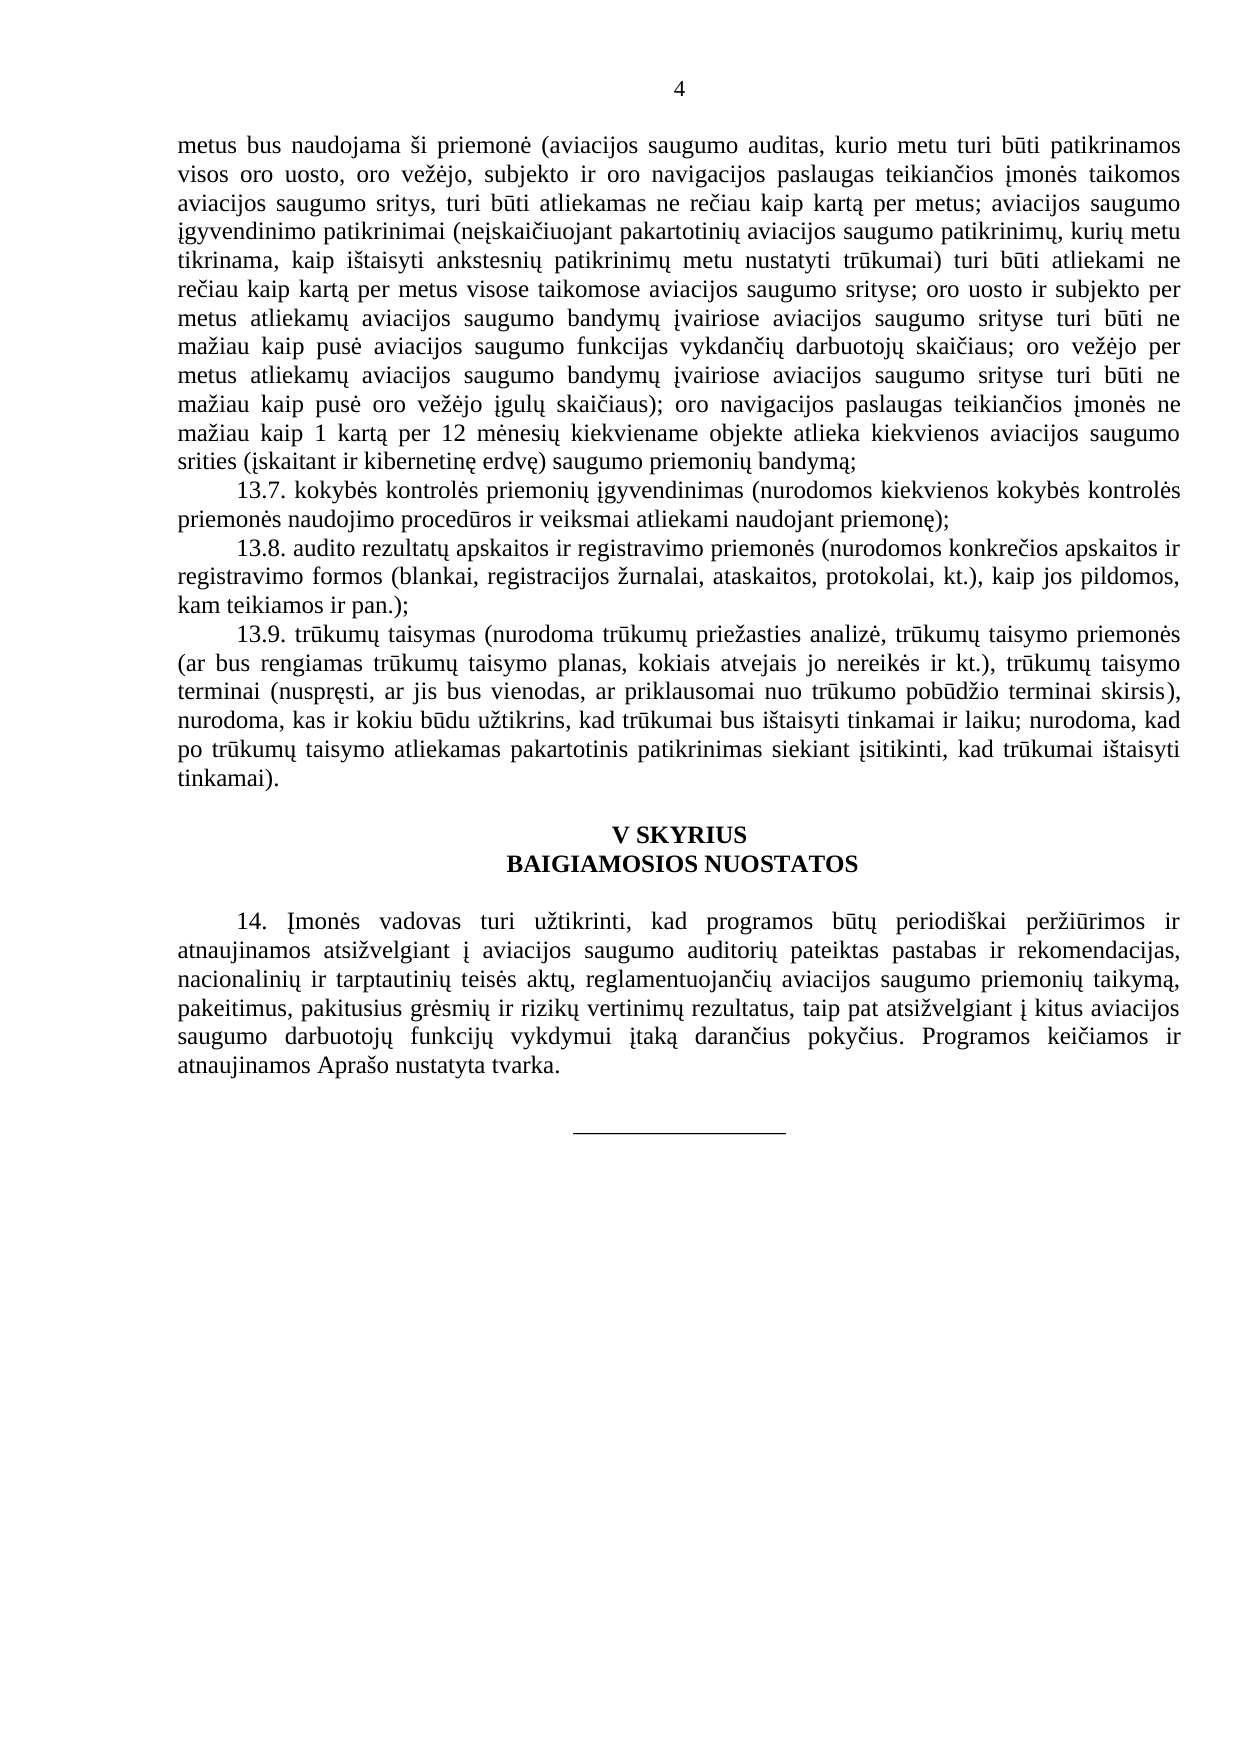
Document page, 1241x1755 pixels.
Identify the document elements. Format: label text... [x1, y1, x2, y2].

text 13.7. kokybės kontrolės priemonių įgyvendinimas (nurodomos kiekvienos kokybės kontrolės priemonės naudojimo procedūros ir veiksmai atliekami naudojant priemonę); [177, 475, 1181, 533]
text metus bus naudojama ši priemonė (aviacijos saugumo auditas, kurio metu turi būti patikrinamos visos oro uosto, oro vežėjo, subjekto ir oro navigacijos paslaugas teikiančios įmonės taikomos aviacijos saugumo sritys, turi būti atliekamas ne rečiau kaip kartą per metus; aviacijos saugumo įgyvendinimo patikrinimai (neįskaičiuojant pakartotinių aviacijos saugumo patikrinimų, kurių metu tikrinama, kaip ištaisyti ankstesnių patikrinimų metu nustatyti trūkumai) turi būti atliekami ne rečiau kaip kartą per metus visose taikomose aviacijos saugumo srityse; oro uosto ir subjekto per metus atliekamų aviacijos saugumo bandymų įvairiose aviacijos saugumo srityse turi būti ne mažiau kaip pusė aviacijos saugumo funkcijas vykdančių darbuotojų skaičiaus; oro vežėjo per metus atliekamų aviacijos saugumo bandymų įvairiose aviacijos saugumo srityse turi būti ne mažiau kaip pusė oro vežėjo įgulų skaičiaus); oro navigacijos paslaugas teikiančios įmonės ne mažiau kaip 1 kartą per 12 mėnesių kiekviename objekte atlieka kiekvienos aviacijos saugumo srities (įskaitant ir kibernetinę erdvę) saugumo priemonių bandymą; [177, 130, 1181, 475]
text 14. Įmonės vadovas turi užtikrinti, kad programos būtų periodiškai peržiūrimos ir atnaujinamos atsižvelgiant į aviacijos saugumo auditorių pateiktas pastabas ir rekomendacijas, nacionalinių ir tarptautinių teisės aktų, reglamentuojančių aviacijos saugumo priemonių taikymą, pakeitimus, pakitusius grėsmių ir rizikų vertinimų rezultatus, taip pat atsižvelgiant į kitus aviacijos saugumo darbuotojų funkcijų vykdymui įtaką darančius pokyčius. Programos keičiamos ir atnaujinamos Aprašo nustatyta tvarka. [177, 906, 1181, 1079]
text _________________ [177, 1108, 1181, 1136]
text V skyrius [177, 820, 1181, 849]
text BAIGIAMOSIOS NUOSTATOS [177, 849, 1181, 878]
text 13.9. trūkumų taisymas (nurodoma trūkumų priežasties analizė, trūkumų taisymo priemonės (ar bus rengiamas trūkumų taisymo planas, kokiais atvejais jo nereikės ir kt.), trūkumų taisymo terminai (nuspręsti, ar jis bus vienodas, ar priklausomai nuo trūkumo pobūdžio terminai skirsis), nurodoma, kas ir kokiu būdu užtikrins, kad trūkumai bus ištaisyti tinkamai ir laiku; nurodoma, kad po trūkumų taisymo atliekamas pakartotinis patikrinimas siekiant įsitikinti, kad trūkumai ištaisyti tinkamai). [177, 619, 1181, 791]
text 13.8. audito rezultatų apskaitos ir registravimo priemonės (nurodomos konkrečios apskaitos ir registravimo formos (blankai, registracijos žurnalai, ataskaitos, protokolai, kt.), kaip jos pildomos, kam teikiamos ir pan.); [177, 533, 1181, 619]
